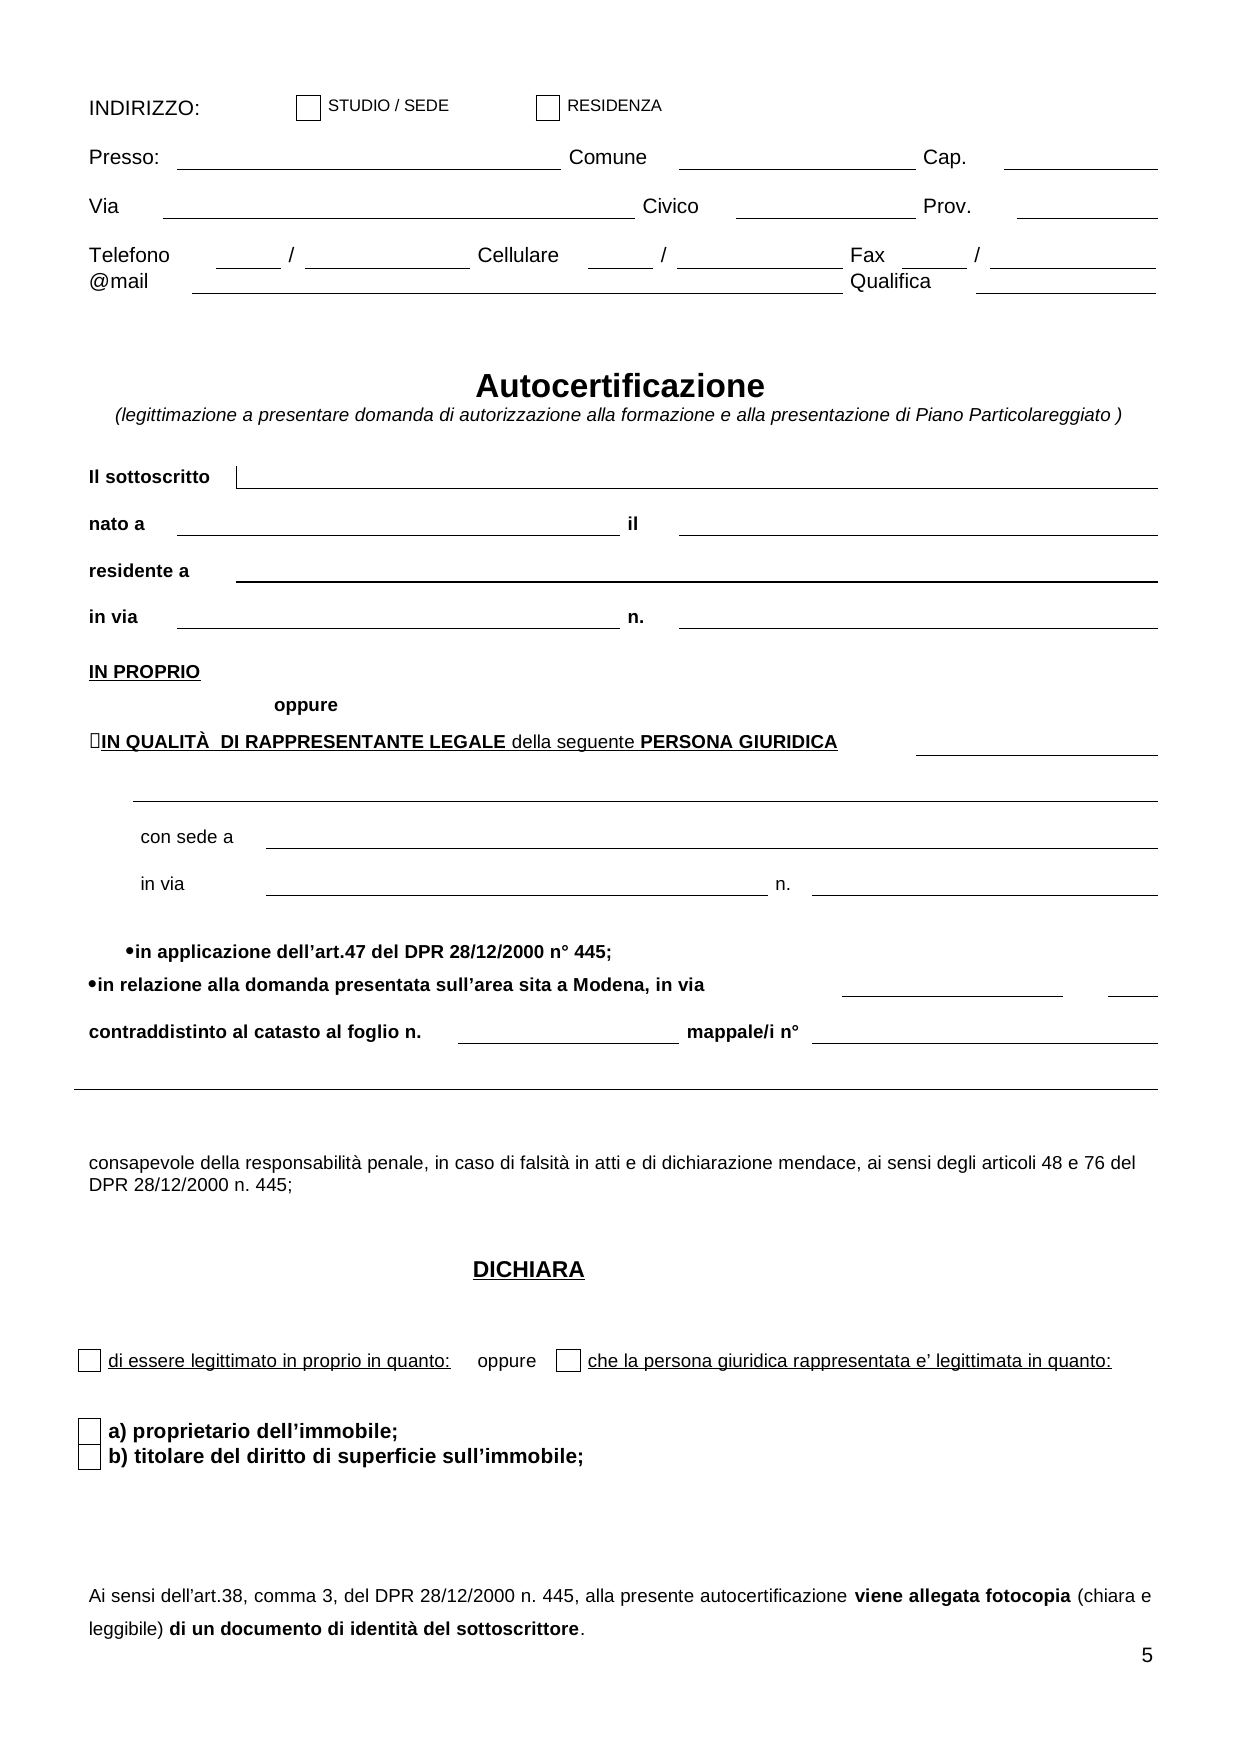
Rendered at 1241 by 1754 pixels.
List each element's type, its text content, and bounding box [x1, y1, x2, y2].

table_header [842, 974, 1063, 996]
table_header [812, 1021, 1158, 1043]
table_header mappale/i n° [679, 1021, 812, 1043]
table_header [237, 466, 1158, 488]
table_header [812, 873, 1158, 894]
table_header il [620, 513, 679, 535]
list in applicazione dell’art.47 del DPR 28/12/2000 n° 445; [126, 941, 1152, 963]
table_header [216, 244, 281, 267]
table_header [79, 1350, 100, 1371]
text oppure [89, 694, 1152, 715]
table_header Civico [635, 194, 736, 218]
table_header in via [133, 873, 266, 894]
table_header in via [81, 606, 177, 628]
table_header a) proprietario dell’immobile; [101, 1418, 1156, 1443]
table_header [588, 244, 653, 267]
table_header [1108, 974, 1158, 996]
subtitle IN PROPRIO [89, 661, 1152, 683]
table_header [297, 96, 320, 120]
table_header [133, 780, 1158, 801]
table_header INDIRIZZO: [81, 95, 296, 120]
table_header [305, 244, 470, 267]
table_header [557, 1350, 580, 1371]
table_header con sede a [133, 826, 266, 848]
table_header [679, 145, 916, 169]
table_cell [79, 1445, 100, 1468]
table_header di essere legittimato in proprio in quanto: [101, 1349, 470, 1371]
table_header [236, 560, 1158, 581]
title Autocertificazione [89, 366, 1152, 404]
table_header / [653, 244, 677, 267]
table_header Il sottoscritto [81, 466, 236, 488]
table_header [679, 606, 1158, 628]
table_header [1004, 145, 1158, 169]
table_header Cellulare [470, 244, 588, 267]
table_header [458, 1021, 679, 1043]
table_header [74, 1068, 1158, 1089]
table_header [677, 244, 843, 267]
table_header In qualità di rappresentante legale della seguente PERSONA GIURIDICA [89, 726, 916, 754]
table_header RESIDENZA [560, 95, 775, 120]
text DICHIARA [89, 1256, 1152, 1283]
table_header [537, 96, 559, 120]
table_header Via [81, 194, 162, 218]
table_header Prov. [916, 194, 1017, 218]
table_cell @mail [81, 268, 192, 293]
table_header [679, 513, 1158, 535]
table_header n. [620, 606, 679, 628]
text consapevole della responsabilità penale, in caso di falsità in atti e di dichiarazione mendace, ai sensi degli articoli 48 e 76 del DPR 28/12/2000 n. 445; [89, 1152, 1152, 1195]
table_header [736, 194, 916, 218]
table_header [177, 606, 620, 628]
table_header che la persona giuridica rappresentata e’ legittimata in quanto: [581, 1349, 1156, 1371]
table_header / [281, 244, 305, 267]
table_header n. [768, 873, 812, 894]
table_header nato a [81, 513, 177, 535]
title (legittimazione a presentare domanda di autorizzazione alla formazione e alla presentazione di Piano Particolareggiato ) [89, 404, 1152, 426]
table_header [79, 1419, 100, 1443]
table_header oppure [470, 1349, 556, 1371]
table_header / [967, 244, 990, 267]
table_header [177, 145, 561, 169]
table_cell Qualifica [843, 268, 976, 293]
table_header [916, 726, 1158, 754]
table_header [902, 244, 967, 267]
table_header [266, 826, 1158, 848]
table_header [1063, 974, 1107, 996]
table_header [163, 194, 635, 218]
table_header residente a [81, 560, 236, 581]
table_header Cap. [916, 145, 1004, 169]
text Ai sensi dell’art.38, comma 3, del DPR 28/12/2000 n. 445, alla presente autocertificazione viene allegata fotocopia (chiara e leggibile) di un documento di identità del sottoscrittore. [89, 1585, 1152, 1639]
table_cell b) titolare del diritto di superficie sull’immobile; [101, 1444, 1156, 1468]
table_header [990, 244, 1156, 267]
table_header Fax [843, 244, 902, 267]
table_header [1017, 194, 1158, 218]
table_header Telefono [81, 244, 216, 267]
table_header [266, 873, 768, 894]
table_cell [976, 268, 1156, 293]
table_header contraddistinto al catasto al foglio n. [81, 1021, 458, 1043]
table_header Comune [561, 145, 679, 169]
table_header STUDIO / SEDE [321, 95, 536, 120]
table_header [177, 513, 620, 535]
table_cell [192, 268, 843, 293]
table_header in relazione alla domanda presentata sull’area sita a Modena, in via [81, 974, 842, 996]
table_header Presso: [81, 145, 177, 169]
